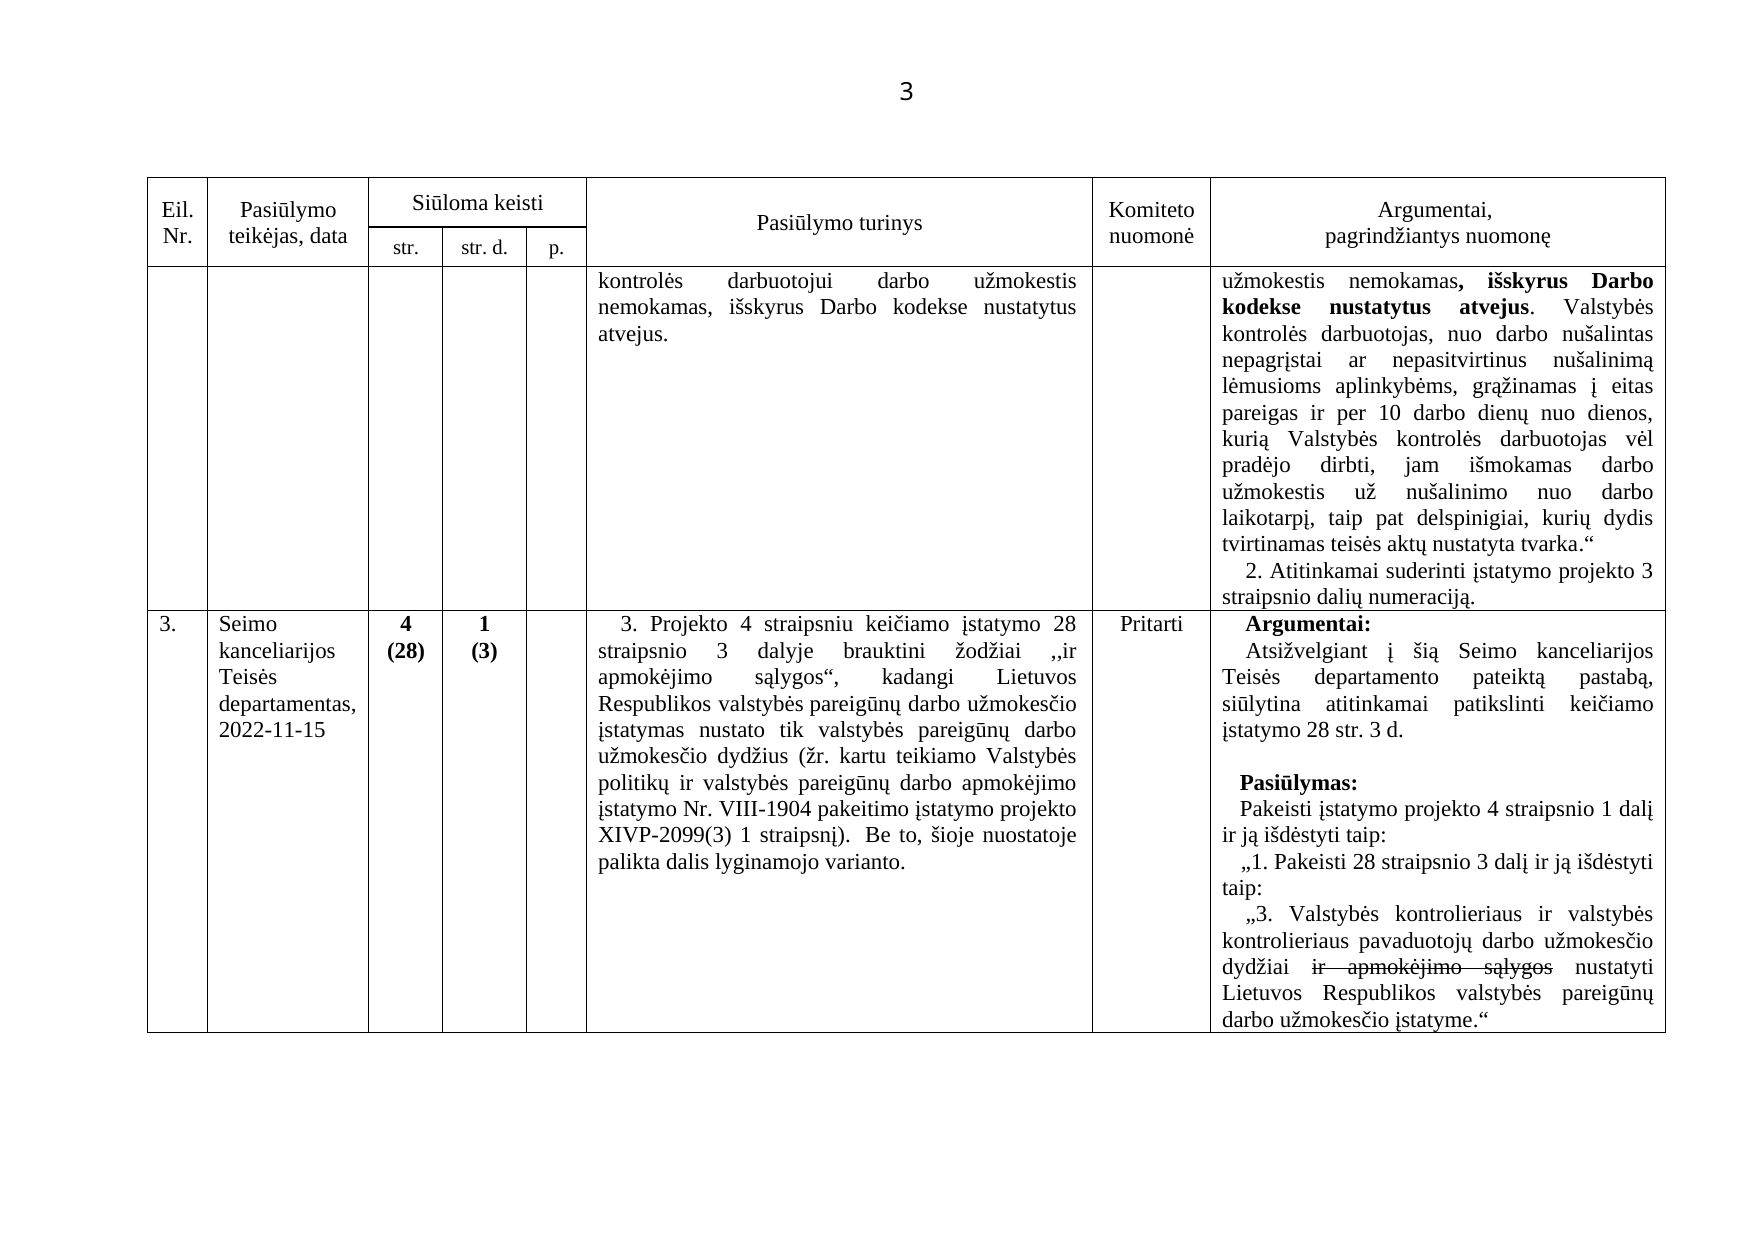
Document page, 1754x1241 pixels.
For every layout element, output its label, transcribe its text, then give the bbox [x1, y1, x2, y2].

table_header Eil. Nr. [148, 178, 207, 266]
table_cell užmokestis nemokamas, išskyrus Darbo kodekse nustatytus atvejus. Valstybės kontrolės darbuotojas, nuo darbo nušalintas nepagrįstai ar nepasitvirtinus nušalinimą lėmusioms aplinkybėms, grąžinamas į eitas pareigas ir per 10 darbo dienų nuo dienos, kurią Valstybės kontrolės darbuotojas vėl pradėjo dirbti, jam išmokamas darbo užmokestis už nušalinimo nuo darbo laikotarpį, taip pat delspinigiai, kurių dydis tvirtinamas teisės aktų nustatyta tvarka.“ 2. Atitinkamai suderinti įstatymo projekto 3 straipsnio dalių numeraciją. [1211, 267, 1665, 609]
table_cell [148, 267, 207, 609]
table_cell p. [527, 228, 586, 266]
table_cell kontrolės darbuotojui darbo užmokestis nemokamas, išskyrus Darbo kodekse nustatytus atvejus. [587, 267, 1092, 609]
table_cell 1 (3) [443, 611, 526, 1032]
table_cell [369, 267, 442, 609]
table_header Argumentai, pagrindžiantys nuomonę [1211, 178, 1665, 266]
table_cell Pritarti [1093, 611, 1210, 1032]
table_cell Seimo kanceliarijos Teisės departamentas, 2022-11-15 [208, 611, 368, 1032]
table_cell [527, 267, 586, 609]
table_header Siūloma keisti [369, 178, 586, 226]
table_cell [208, 267, 368, 609]
table_cell [527, 611, 586, 1032]
table_cell [1093, 267, 1210, 609]
table_cell 4 (28) [369, 611, 442, 1032]
table_cell 3. Projekto 4 straipsniu keičiamo įstatymo 28 straipsnio 3 dalyje brauktini žodžiai ,,ir apmokėjimo sąlygos“, kadangi Lietuvos Respublikos valstybės pareigūnų darbo užmokesčio įstatymas nustato tik valstybės pareigūnų darbo užmokesčio dydžius (žr. kartu teikiamo Valstybės politikų ir valstybės pareigūnų darbo apmokėjimo įstatymo Nr. VIII-1904 pakeitimo įstatymo projekto XIVP-2099(3) 1 straipsnį). Be to, šioje nuostatoje palikta dalis lyginamojo varianto. [587, 611, 1092, 1032]
table_cell str. d. [443, 228, 526, 266]
table_cell str. [369, 228, 442, 266]
table_header Komiteto nuomonė [1093, 178, 1210, 266]
table_header Pasiūlymo teikėjas, data [208, 178, 368, 266]
table_cell [148, 611, 207, 1032]
table_cell Argumentai: Atsižvelgiant į šią Seimo kanceliarijos Teisės departamento pateiktą pastabą, siūlytina atitinkamai patikslinti keičiamo įstatymo 28 str. 3 d. Pasiūlymas: Pakeisti įstatymo projekto 4 straipsnio 1 dalį ir ją išdėstyti taip: „1. Pakeisti 28 straipsnio 3 dalį ir ją išdėstyti taip: „3. Valstybės kontrolieriaus ir valstybės kontrolieriaus pavaduotojų darbo užmokesčio dydžiai ir apmokėjimo sąlygos nustatyti Lietuvos Respublikos valstybės pareigūnų darbo užmokesčio įstatyme.“ [1211, 611, 1665, 1032]
table_cell [443, 267, 526, 609]
table_header Pasiūlymo turinys [587, 178, 1092, 266]
